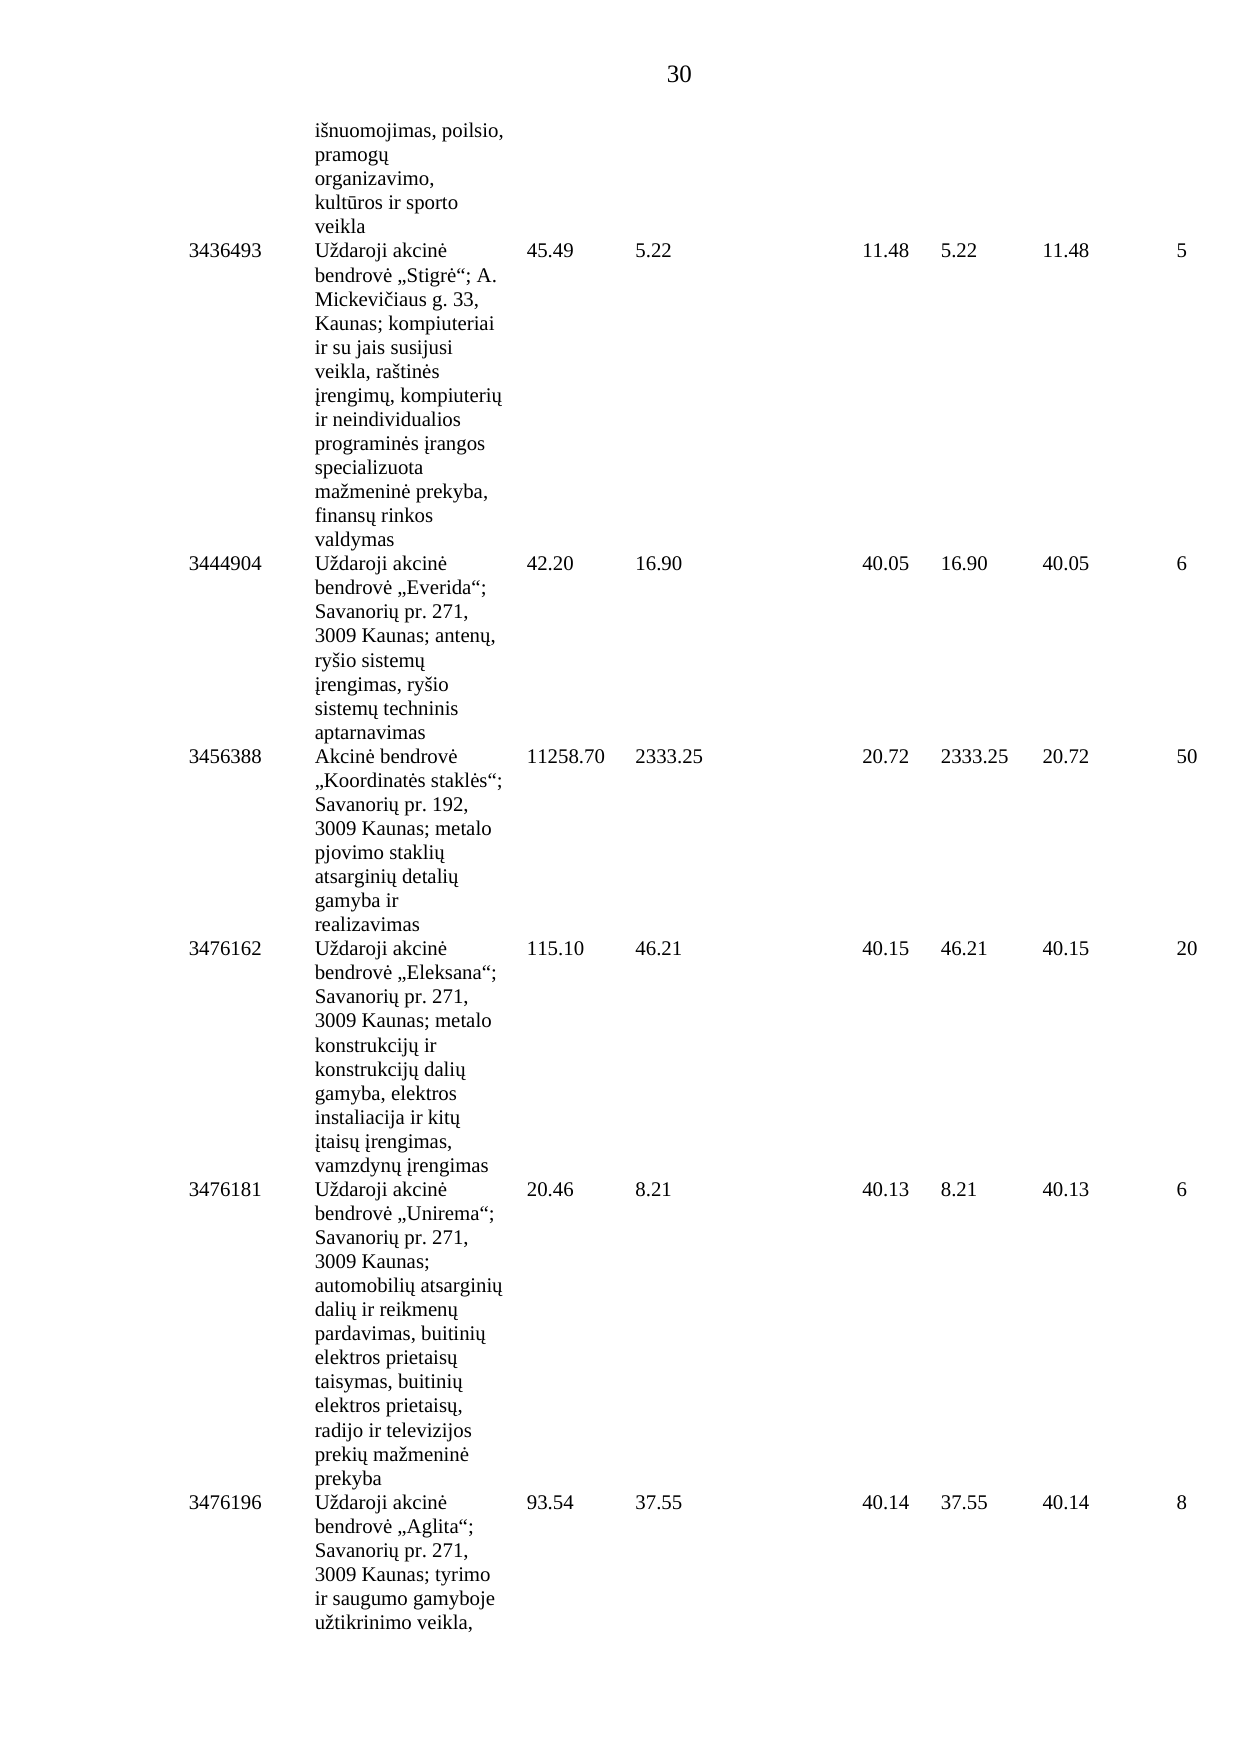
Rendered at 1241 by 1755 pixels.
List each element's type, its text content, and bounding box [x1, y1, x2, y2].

table_cell 40.05 [851, 551, 929, 744]
table_cell 2333.25 [929, 744, 1031, 936]
table_cell 16.90 [929, 551, 1031, 744]
table_cell 46.21 [624, 936, 851, 1177]
table_cell 3476196 [177, 1490, 303, 1634]
table_cell [177, 118, 303, 238]
table_cell 8.21 [929, 1177, 1031, 1490]
table_cell 45.49 [515, 239, 624, 551]
table_cell 3476162 [177, 936, 303, 1177]
table_cell 2333.25 [624, 744, 851, 936]
table_cell 3444904 [177, 551, 303, 744]
table_cell Uždaroji akcinė bendrovė „Aglita“; Savanorių pr. 271, 3009 Kaunas; tyrimo ir saugumo gamyboje užtikrinimo veikla, [303, 1490, 515, 1634]
table_cell 11.48 [851, 239, 929, 551]
table_cell 93.54 [515, 1490, 624, 1634]
table_cell 3476181 [177, 1177, 303, 1490]
table_cell 37.55 [624, 1490, 851, 1634]
table_cell 20 [1165, 936, 1240, 1177]
table_cell išnuomojimas, poilsio, pramogų organizavimo, kultūros ir sporto veikla [303, 118, 515, 238]
table_cell 8.21 [624, 1177, 851, 1490]
table_cell Uždaroji akcinė bendrovė „Eleksana“; Savanorių pr. 271, 3009 Kaunas; metalo konstrukcijų ir konstrukcijų dalių gamyba, elektros instaliacija ir kitų įtaisų įrengimas, vamzdynų įrengimas [303, 936, 515, 1177]
table_cell 42.20 [515, 551, 624, 744]
table_cell 50 [1165, 744, 1240, 936]
table_cell 37.55 [929, 1490, 1031, 1634]
table_cell 3436493 [177, 239, 303, 551]
table_cell Uždaroji akcinė bendrovė „Unirema“; Savanorių pr. 271, 3009 Kaunas; automobilių atsarginių dalių ir reikmenų pardavimas, buitinių elektros prietaisų taisymas, buitinių elektros prietaisų, radijo ir televizijos prekių mažmeninė prekyba [303, 1177, 515, 1490]
table_cell 40.14 [1031, 1490, 1165, 1634]
table_cell 16.90 [624, 551, 851, 744]
table_cell 40.13 [851, 1177, 929, 1490]
table_cell 3456388 [177, 744, 303, 936]
table_cell 20.72 [851, 744, 929, 936]
table_cell 11258.70 [515, 744, 624, 936]
table_cell 5 [1165, 239, 1240, 551]
table_cell Akcinė bendrovė „Koordinatės staklės“; Savanorių pr. 192, 3009 Kaunas; metalo pjovimo staklių atsarginių detalių gamyba ir realizavimas [303, 744, 515, 936]
table_cell 46.21 [929, 936, 1031, 1177]
table_cell 8 [1165, 1490, 1240, 1634]
table_cell 5.22 [624, 239, 851, 551]
table_cell Uždaroji akcinė bendrovė „Everida“; Savanorių pr. 271, 3009 Kaunas; antenų, ryšio sistemų įrengimas, ryšio sistemų techninis aptarnavimas [303, 551, 515, 744]
table_cell [1031, 118, 1165, 238]
table_cell [624, 118, 851, 238]
table_cell 6 [1165, 551, 1240, 744]
table_cell 20.72 [1031, 744, 1165, 936]
table_cell 115.10 [515, 936, 624, 1177]
table_cell 40.15 [1031, 936, 1165, 1177]
table_cell [515, 118, 624, 238]
table_cell [1165, 118, 1240, 238]
table_cell 40.13 [1031, 1177, 1165, 1490]
table_cell 5.22 [929, 239, 1031, 551]
table_cell 40.05 [1031, 551, 1165, 744]
table_cell 40.15 [851, 936, 929, 1177]
table_cell 11.48 [1031, 239, 1165, 551]
table_cell Uždaroji akcinė bendrovė „Stigrė“; A. Mickevičiaus g. 33, Kaunas; kompiuteriai ir su jais susijusi veikla, raštinės įrengimų, kompiuterių ir neindividualios programinės įrangos specializuota mažmeninė prekyba, finansų rinkos valdymas [303, 239, 515, 551]
table_cell [851, 118, 929, 238]
table_cell 6 [1165, 1177, 1240, 1490]
table_cell [929, 118, 1031, 238]
table_cell 20.46 [515, 1177, 624, 1490]
table_cell 40.14 [851, 1490, 929, 1634]
